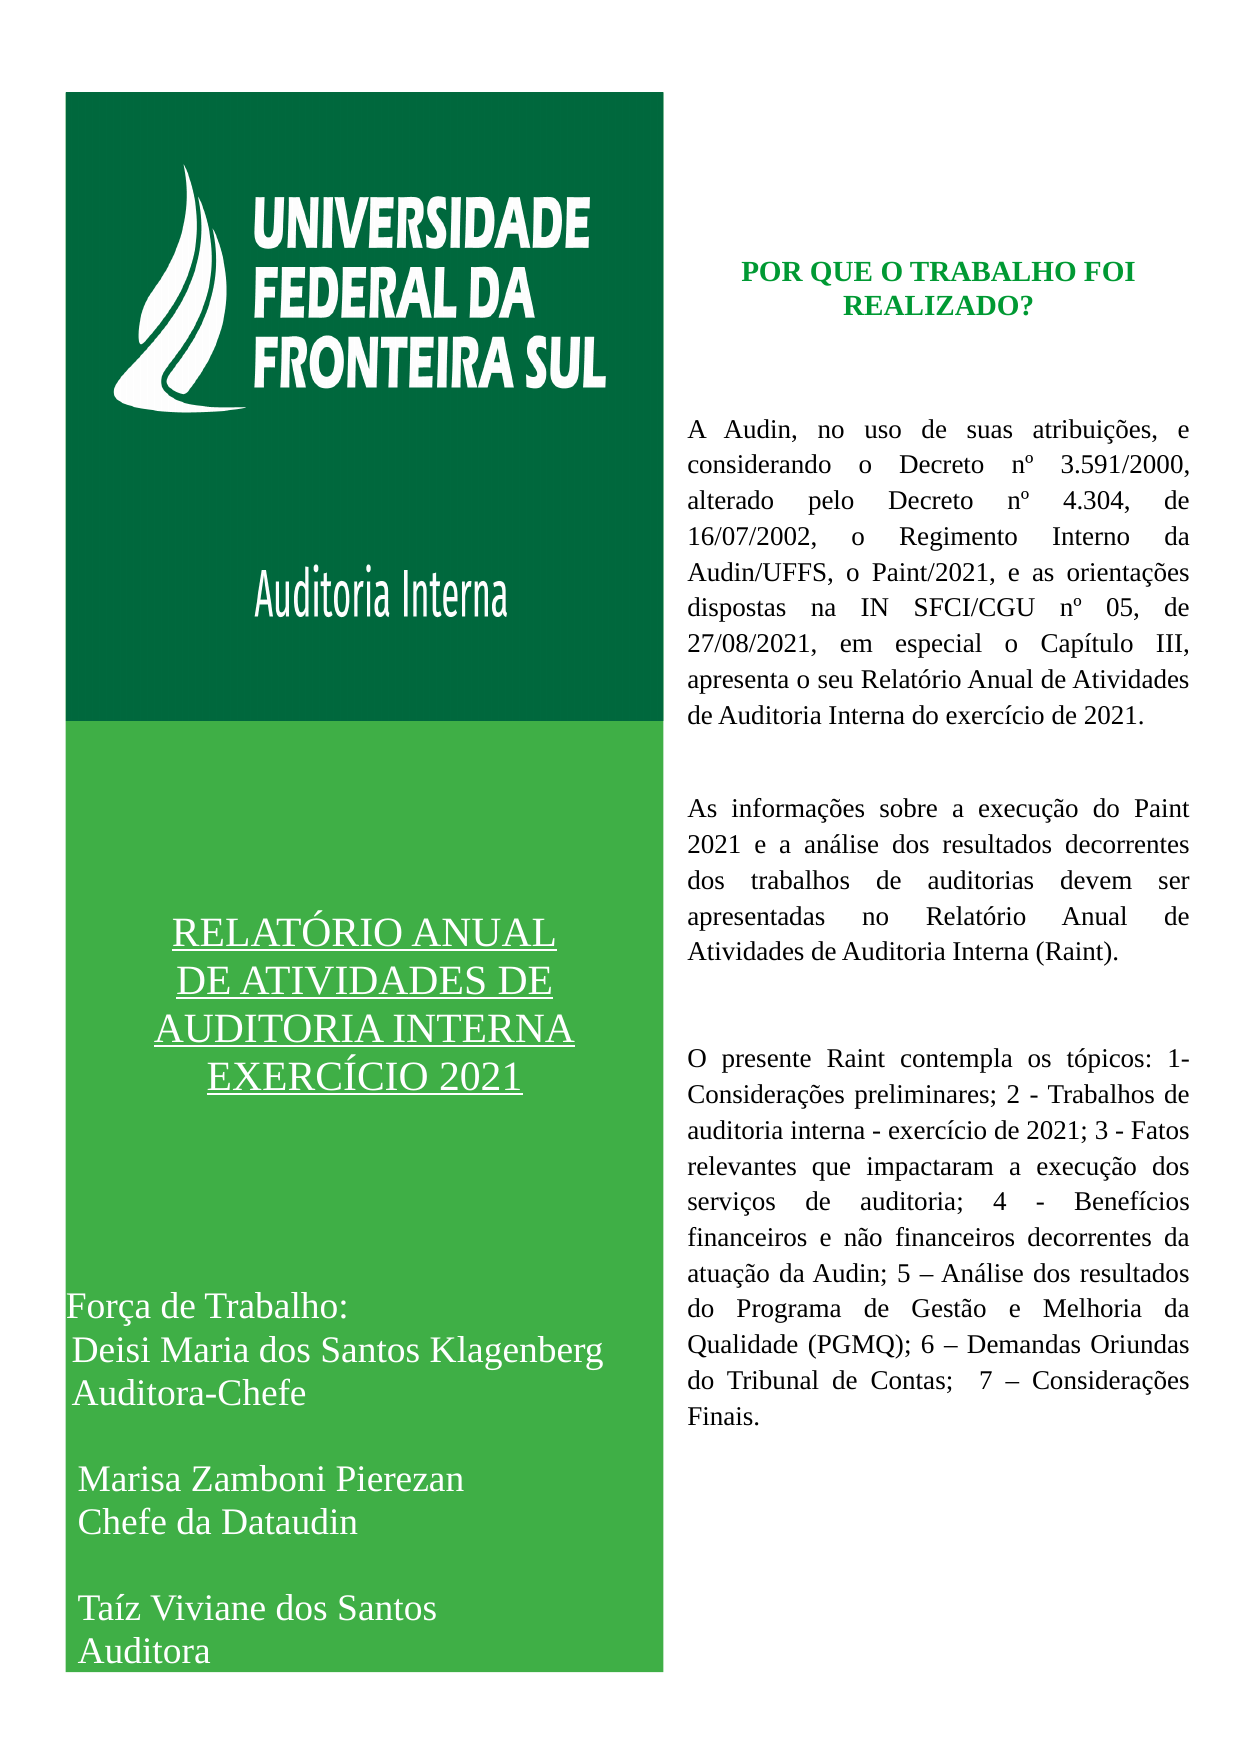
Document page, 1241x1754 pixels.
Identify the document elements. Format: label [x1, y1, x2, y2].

picture [65, 92, 664, 721]
